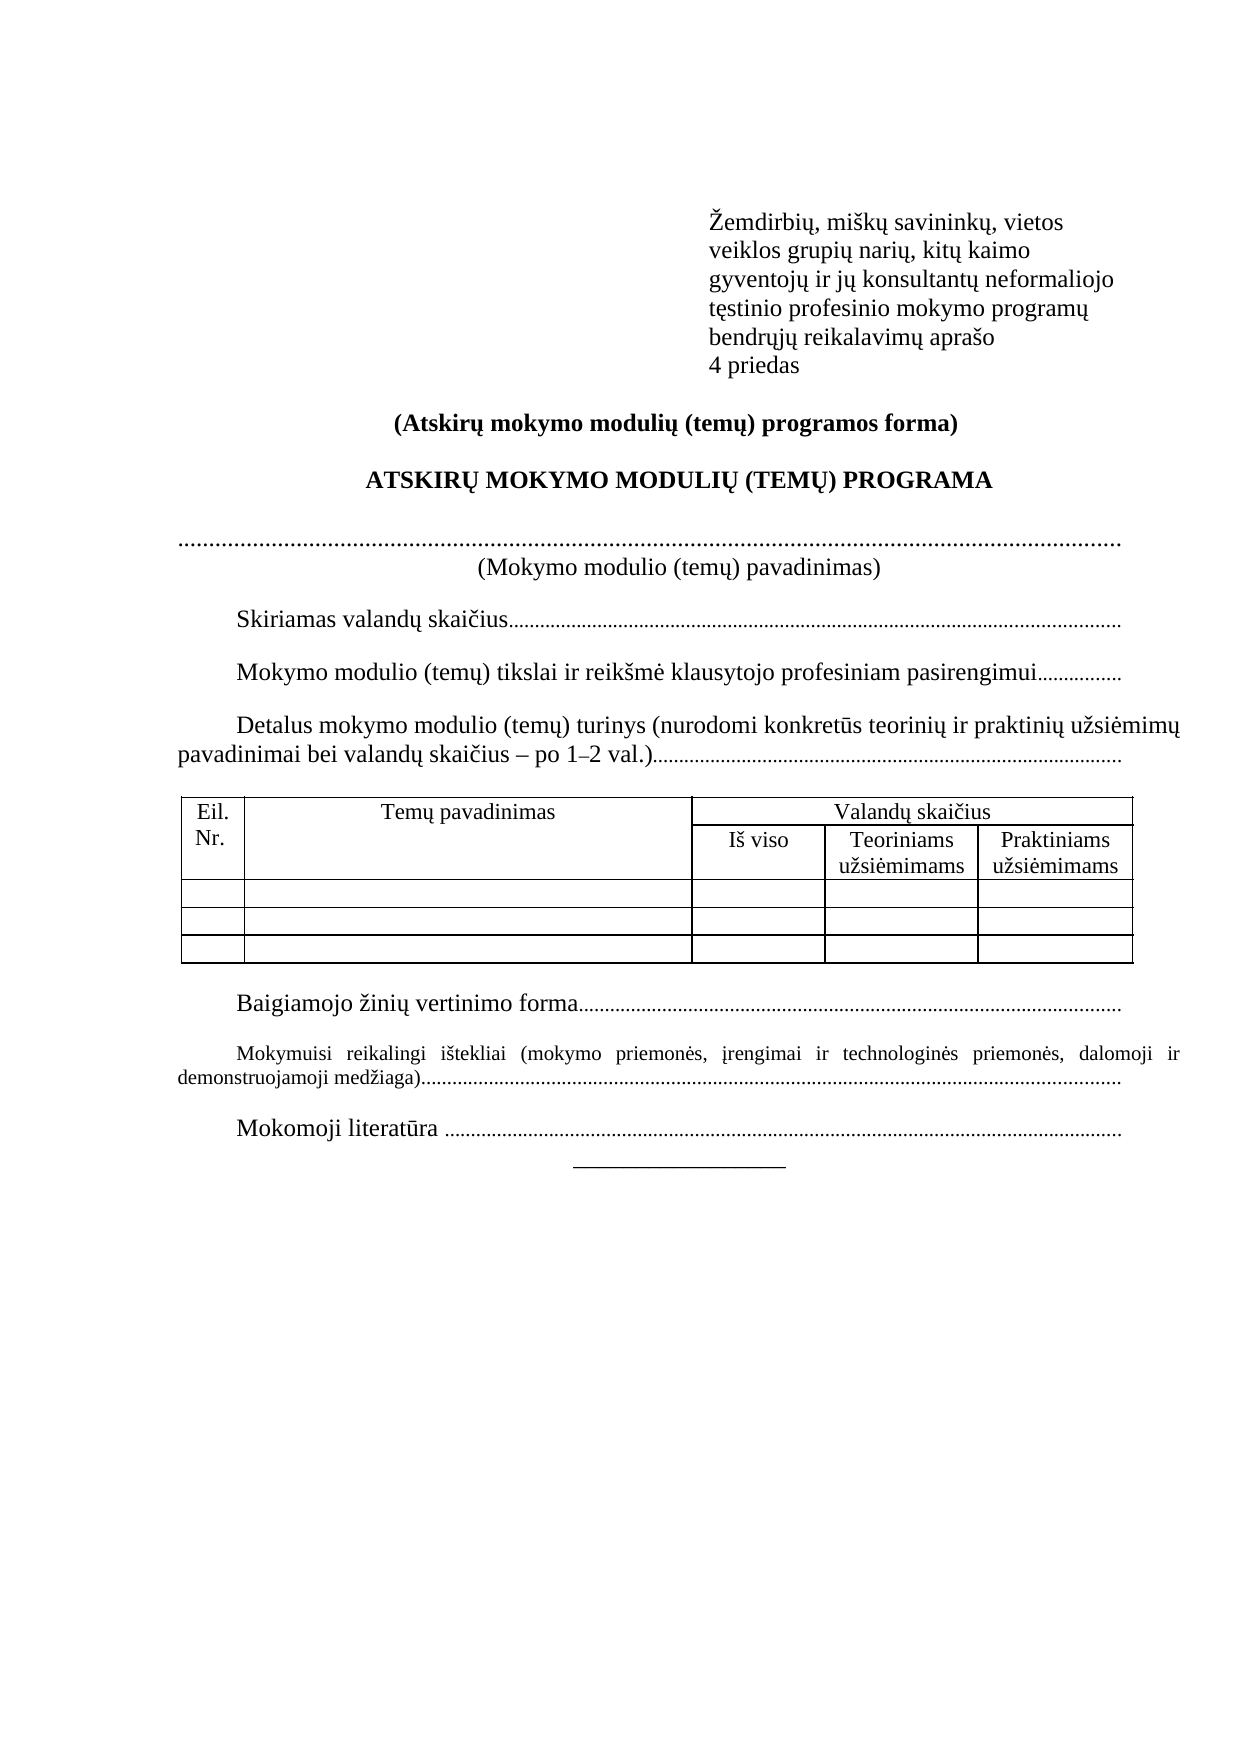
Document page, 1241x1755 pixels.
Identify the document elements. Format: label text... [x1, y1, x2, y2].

table_cell [245, 908, 691, 934]
text ATSKIRŲ MOKYMO MODULIŲ (TEMŲ) PROGRAMA [177, 465, 1181, 494]
table_cell [182, 936, 244, 962]
text Detalus mokymo modulio (temų) turinys (nurodomi konkretūs teorinių ir praktinių užsiėmimų pavadinimai bei valandų skaičius – po 1–2 val.) [177, 710, 1181, 768]
table_cell [826, 880, 977, 906]
table_cell [979, 908, 1132, 934]
text bendrųjų reikalavimų aprašo [177, 322, 1181, 350]
text (Atskirų mokymo modulių (temų) programos forma) [177, 408, 1181, 437]
text Mokomoji literatūra [177, 1113, 1181, 1142]
text Baigiamojo žinių vertinimo forma [177, 988, 1181, 1017]
text Mokymo modulio (temų) tikslai ir reikšmė klausytojo profesiniam pasirengimui [177, 657, 1181, 686]
text . [177, 523, 1181, 552]
text Žemdirbių, miškų savininkų, vietos [177, 207, 1181, 235]
text _________________ [177, 1142, 1181, 1170]
table_cell [182, 908, 244, 934]
table_header Eil. Nr. [182, 798, 244, 878]
text (Mokymo modulio (temų) pavadinimas) [177, 552, 1181, 580]
table_cell [826, 936, 977, 962]
text veiklos grupių narių, kitų kaimo [177, 235, 1181, 264]
table_cell [245, 880, 691, 906]
table_cell [979, 936, 1132, 962]
table_cell [182, 880, 244, 906]
text Mokymuisi reikalingi ištekliai (mokymo priemonės, įrengimai ir technologinės priemonės, dalomoji ir demonstruojamoji medžiaga) [177, 1041, 1181, 1089]
table_cell [826, 908, 977, 934]
table_header Valandų skaičius [693, 798, 1132, 824]
table_cell [693, 880, 824, 906]
table_cell [245, 936, 691, 962]
text 4 priedas [177, 350, 1181, 379]
table_cell [979, 880, 1132, 906]
table_cell Teoriniams užsiėmimams [826, 826, 977, 878]
table_cell [693, 936, 824, 962]
table_cell [693, 908, 824, 934]
text gyventojų ir jų konsultantų neformaliojo [177, 264, 1181, 293]
table_header Temų pavadinimas [245, 798, 691, 878]
table_cell Iš viso [693, 826, 824, 878]
text Skiriamas valandų skaičius [177, 604, 1181, 633]
table_cell Praktiniams užsiėmimams [979, 826, 1132, 878]
text tęstinio profesinio mokymo programų [177, 293, 1181, 322]
